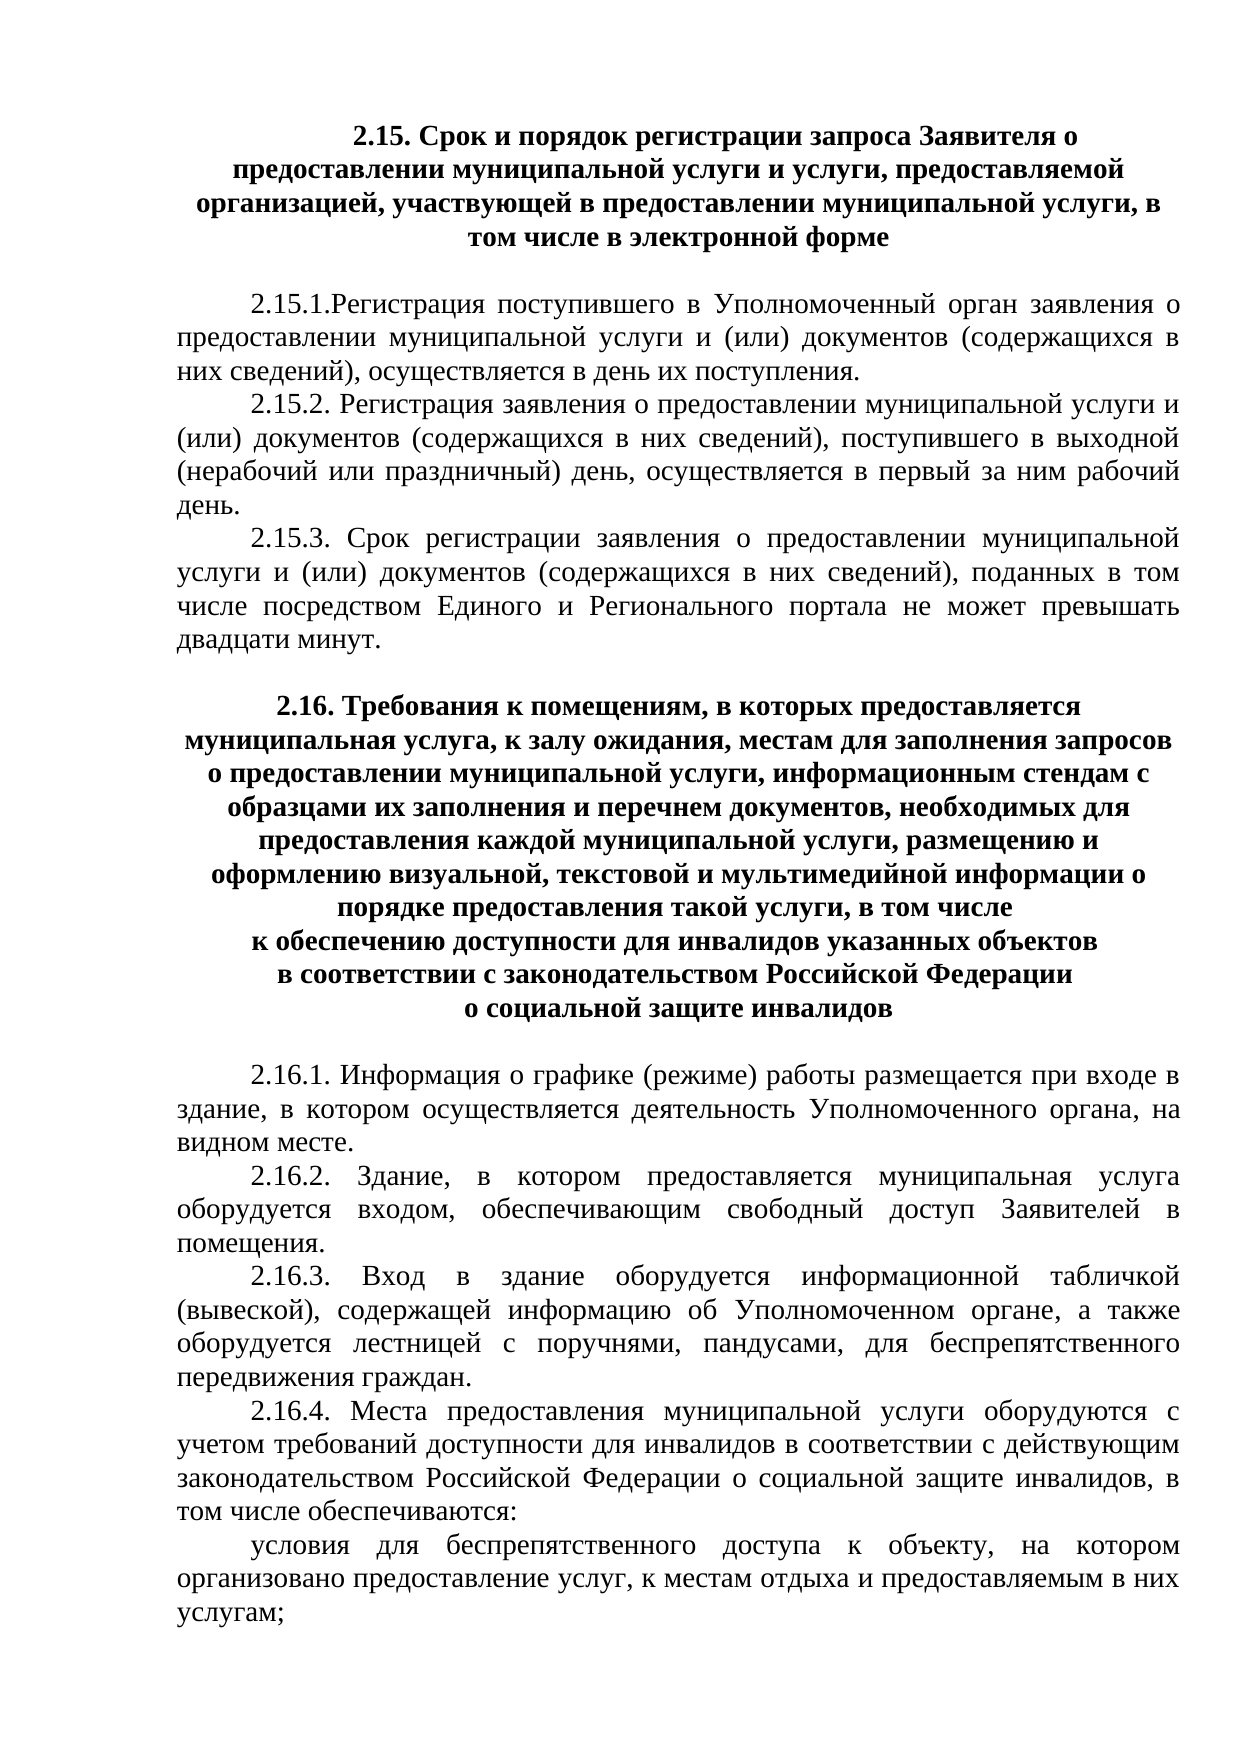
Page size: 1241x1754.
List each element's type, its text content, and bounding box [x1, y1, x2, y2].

text 2.16. Требования к помещениям, в которых предоставляется муниципальная услуга, к залу ожидания, местам для заполнения запросов о предоставлении муниципальной услуги, информационным стендам с образцами их заполнения и перечнем документов, необходимых для предоставления каждой муниципальной услуги, размещению и оформлению визуальной, текстовой и мультимедийной информации о порядке предоставления такой услуги, в том числе к обеспечению доступности для инвалидов указанных объектов в соответствии с законодательством Российской Федерации о социальной защите инвалидов [177, 688, 1181, 1024]
text 2.15.2. Регистрация заявления о предоставлении муниципальной услуги и (или) документов (содержащихся в них сведений), поступившего в выходной (нерабочий или праздничный) день, осуществляется в первый за ним рабочий день. [177, 386, 1181, 521]
text 2.15.3. Срок регистрации заявления о предоставлении муниципальной услуги и (или) документов (содержащихся в них сведений), поданных в том числе посредством Единого и Регионального портала не может превышать двадцати минут. [177, 521, 1181, 655]
text 2.15.1.Регистрация поступившего в Уполномоченный орган заявления о предоставлении муниципальной услуги и (или) документов (содержащихся в них сведений), осуществляется в день их поступления. [177, 286, 1181, 386]
text 2.16.2. Здание, в котором предоставляется муниципальная услуга оборудуется входом, обеспечивающим свободный доступ Заявителей в помещения. [177, 1158, 1181, 1258]
text условия для беспрепятственного доступа к объекту, на котором организовано предоставление услуг, к местам отдыха и предоставляемым в них услугам; [177, 1527, 1181, 1627]
text 2.15. Срок и порядок регистрации запроса Заявителя о предоставлении муниципальной услуги и услуги, предоставляемой организацией, участвующей в предоставлении муниципальной услуги, в том числе в электронной форме [177, 118, 1181, 252]
text 2.16.4. Места предоставления муниципальной услуги оборудуются с учетом требований доступности для инвалидов в соответствии с действующим законодательством Российской Федерации о социальной защите инвалидов, в том числе обеспечиваются: [177, 1393, 1181, 1527]
text 2.16.1. Информация о графике (режиме) работы размещается при входе в здание, в котором осуществляется деятельность Уполномоченного органа, на видном месте. [177, 1057, 1181, 1158]
text 2.16.3. Вход в здание оборудуется информационной табличкой (вывеской), содержащей информацию об Уполномоченном органе, а также оборудуется лестницей с поручнями, пандусами, для беспрепятственного передвижения граждан. [177, 1258, 1181, 1393]
